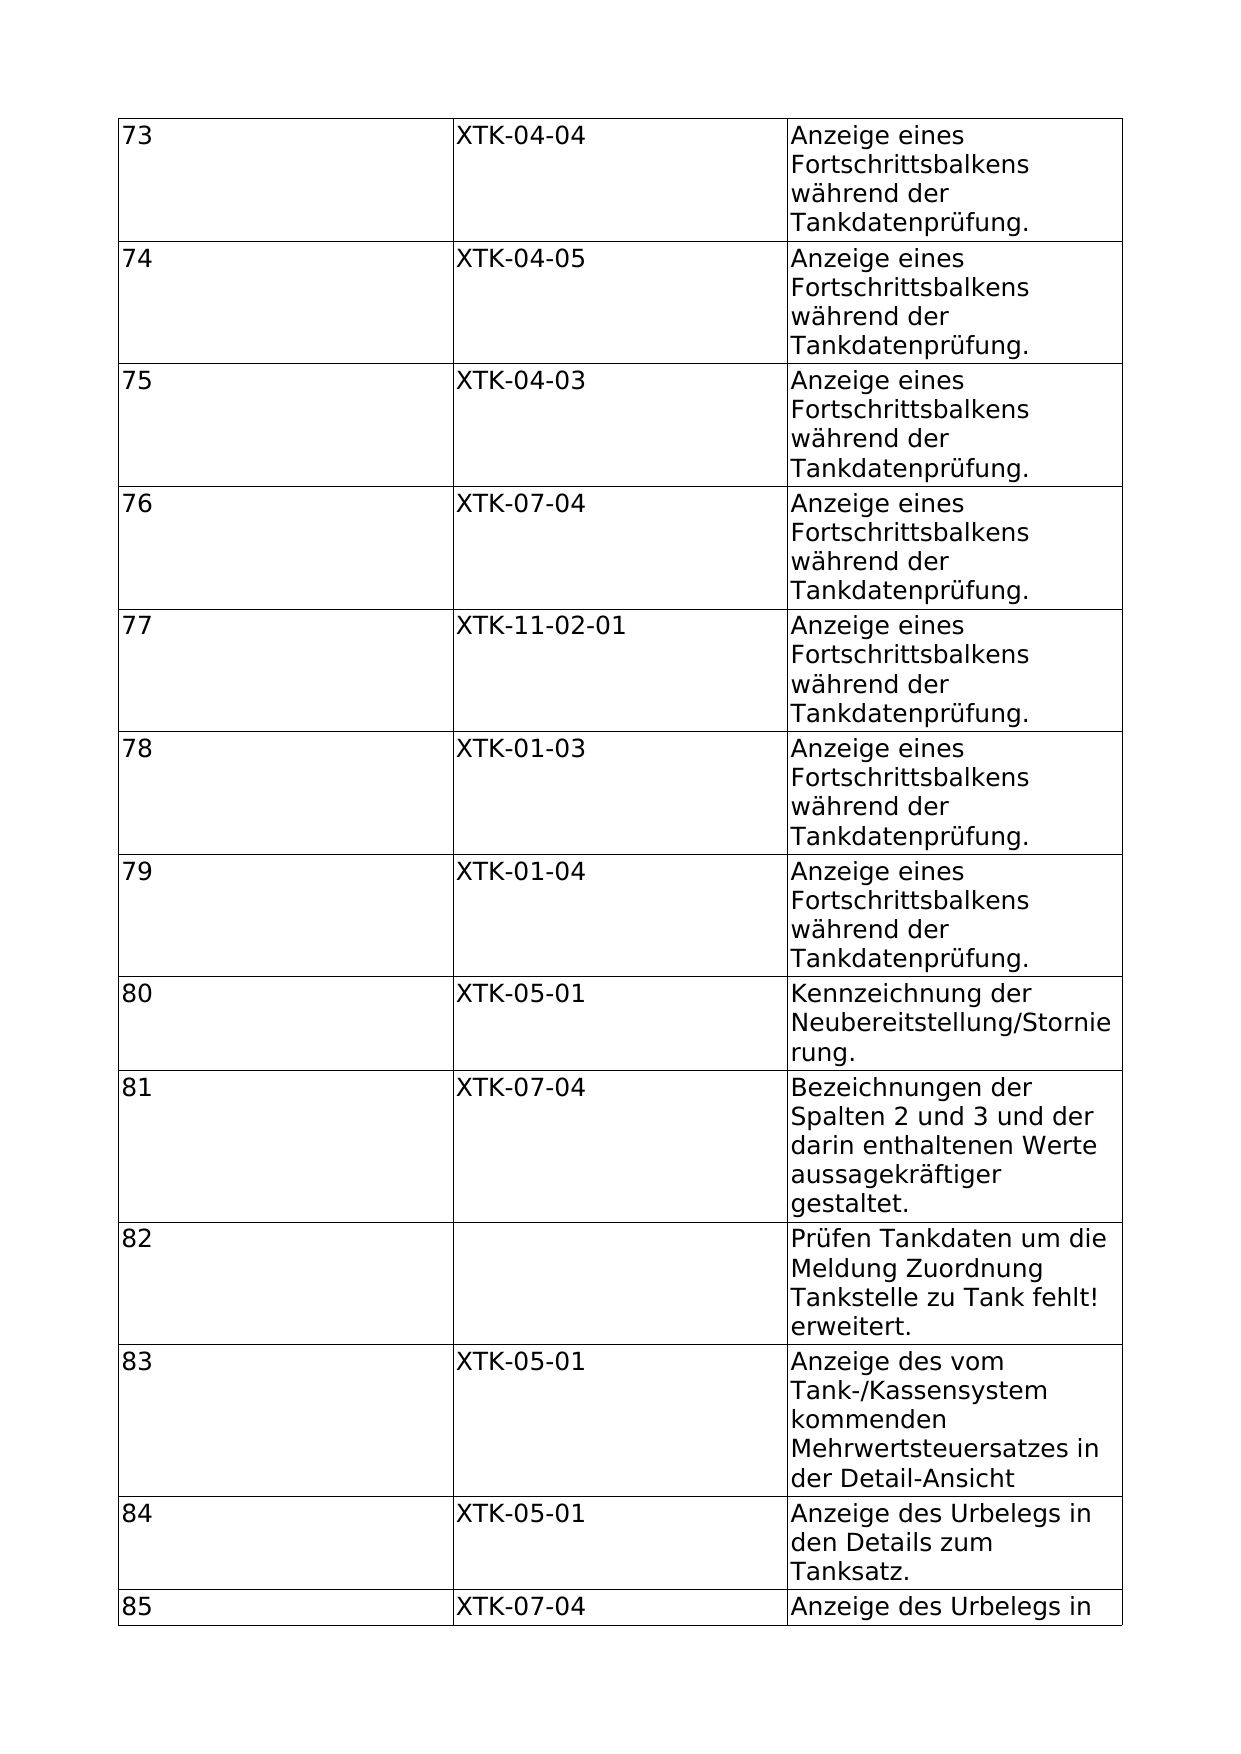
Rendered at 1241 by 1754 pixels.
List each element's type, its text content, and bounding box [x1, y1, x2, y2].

table_cell XTK-04-05 [454, 242, 787, 363]
table_cell Anzeige des Urbelegs in [788, 1590, 1122, 1624]
table_cell 85 [119, 1590, 453, 1624]
table_cell 76 [119, 487, 453, 608]
table_cell Anzeige eines Fortschrittsbalkens während der Tankdatenprüfung. [788, 732, 1122, 854]
table_cell XTK-01-04 [454, 855, 787, 976]
table_cell 77 [119, 610, 453, 731]
table_cell XTK-07-04 [454, 1071, 787, 1222]
table_cell XTK-05-01 [454, 1497, 787, 1589]
table_cell 82 [119, 1223, 453, 1344]
table_cell [454, 1223, 787, 1344]
table_cell Anzeige eines Fortschrittsbalkens während der Tankdatenprüfung. [788, 242, 1122, 363]
table_cell XTK-04-03 [454, 364, 787, 486]
table_cell XTK-07-04 [454, 487, 787, 608]
table_cell Anzeige eines Fortschrittsbalkens während der Tankdatenprüfung. [788, 487, 1122, 608]
table_cell Prüfen Tankdaten um die Meldung Zuordnung Tankstelle zu Tank fehlt! erweitert. [788, 1223, 1122, 1344]
table_cell 78 [119, 732, 453, 854]
table_cell XTK-05-01 [454, 977, 787, 1070]
table_cell 74 [119, 242, 453, 363]
table_cell 75 [119, 364, 453, 486]
table_cell 81 [119, 1071, 453, 1222]
table_cell Anzeige eines Fortschrittsbalkens während der Tankdatenprüfung. [788, 610, 1122, 731]
table_cell 79 [119, 855, 453, 976]
table_cell Bezeichnungen der Spalten 2 und 3 und der darin enthaltenen Werte aussagekräftiger gestaltet. [788, 1071, 1122, 1222]
table_cell 84 [119, 1497, 453, 1589]
table_cell XTK-05-01 [454, 1345, 787, 1496]
table_cell Kennzeichnung der Neubereitstellung/Stornierung. [788, 977, 1122, 1070]
table_cell XTK-01-03 [454, 732, 787, 854]
table_cell Anzeige des Urbelegs in den Details zum Tanksatz. [788, 1497, 1122, 1589]
table_cell 83 [119, 1345, 453, 1496]
table_cell 80 [119, 977, 453, 1070]
table_cell XTK-07-04 [454, 1590, 787, 1624]
table_cell Anzeige des vom Tank-/Kassensystem kommenden Mehrwertsteuersatzes in der Detail-Ansicht [788, 1345, 1122, 1496]
table_cell 73 [119, 119, 453, 241]
table_cell Anzeige eines Fortschrittsbalkens während der Tankdatenprüfung. [788, 855, 1122, 976]
table_cell XTK-11-02-01 [454, 610, 787, 731]
table_cell Anzeige eines Fortschrittsbalkens während der Tankdatenprüfung. [788, 119, 1122, 241]
table_cell XTK-04-04 [454, 119, 787, 241]
table_cell Anzeige eines Fortschrittsbalkens während der Tankdatenprüfung. [788, 364, 1122, 486]
